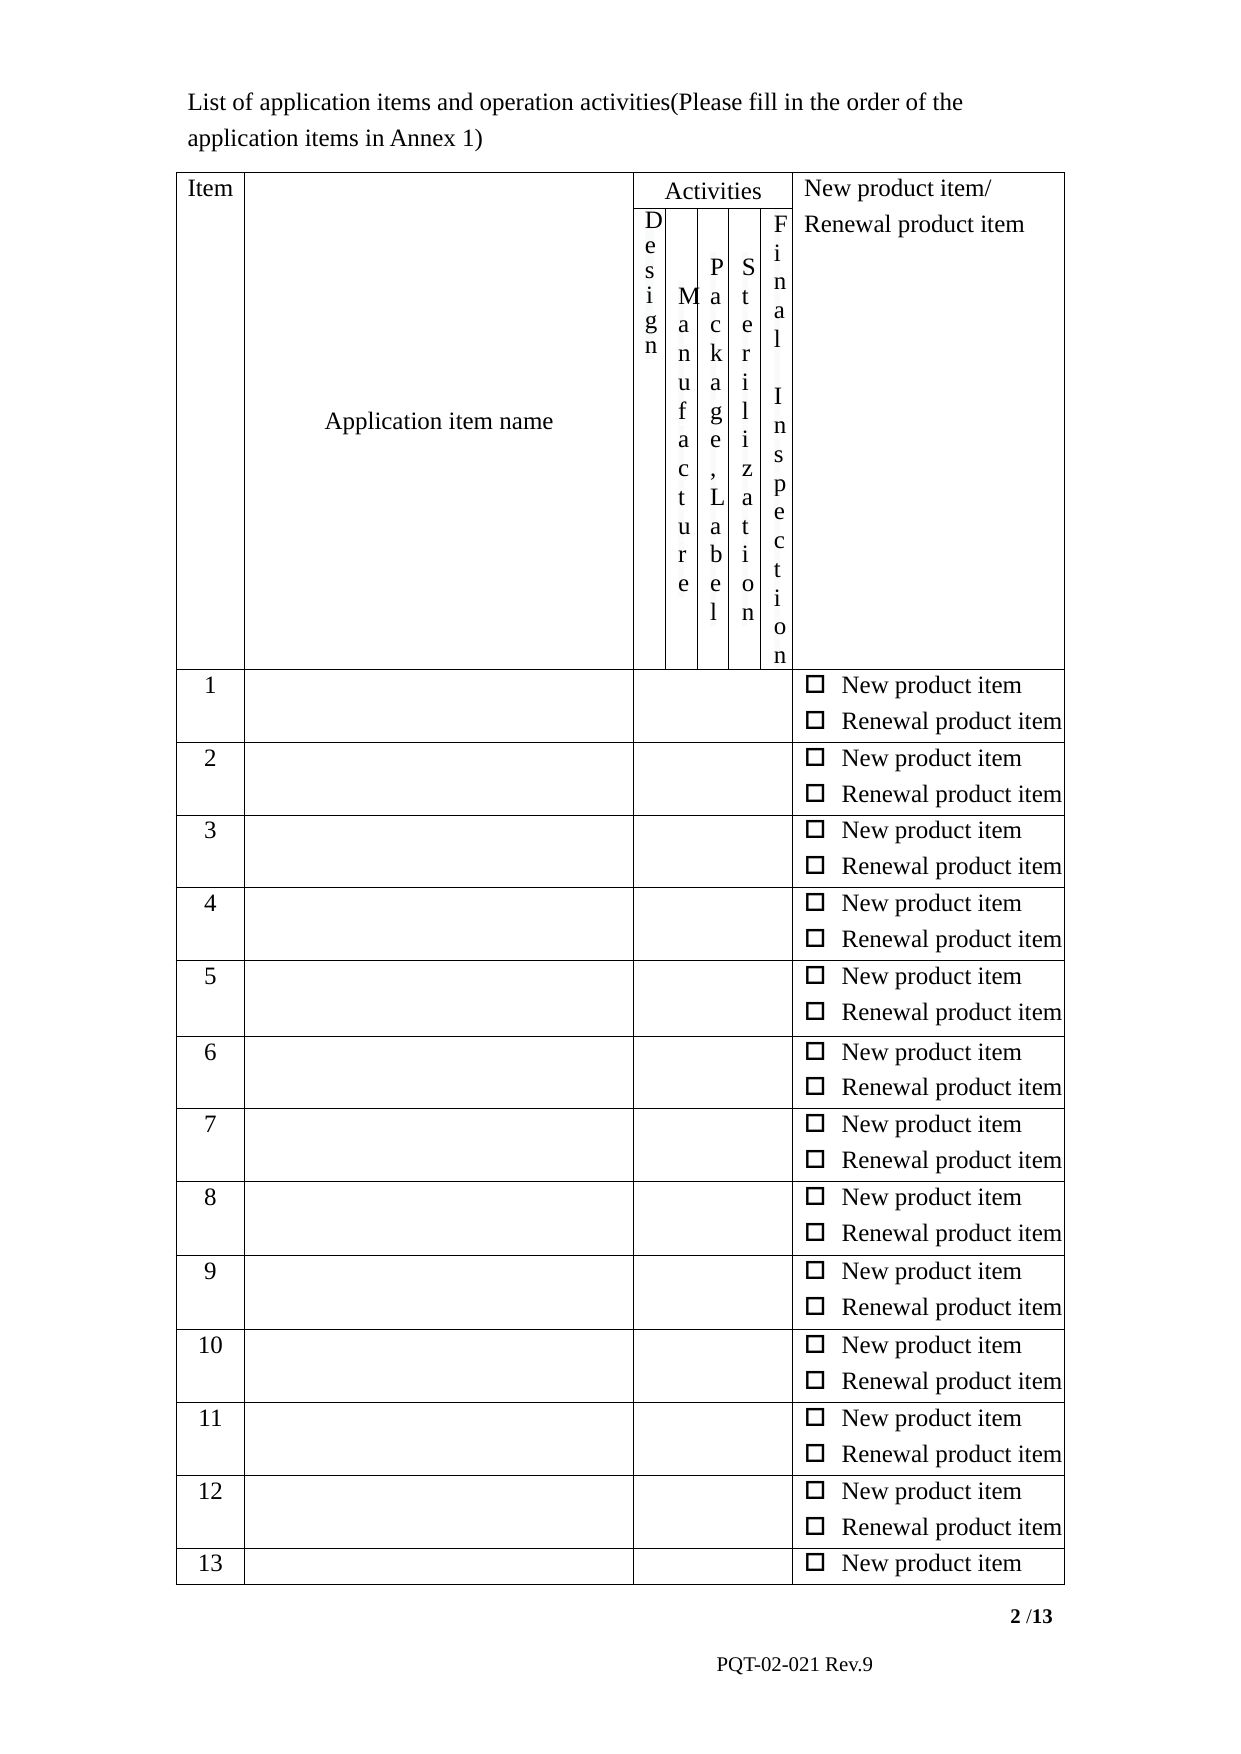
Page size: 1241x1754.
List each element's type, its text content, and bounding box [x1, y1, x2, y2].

table_cell [245, 816, 633, 887]
table_header Activities [634, 173, 792, 208]
table_header Application item name [245, 173, 633, 669]
table_cell 12 [177, 1476, 244, 1547]
table_cell 8 [177, 1182, 244, 1255]
table_cell [634, 1037, 792, 1108]
table_cell Design [634, 209, 665, 669]
table_cell Final Inspection [761, 209, 792, 669]
table_header Item [177, 173, 244, 669]
table_cell [634, 670, 792, 742]
table_cell [245, 1037, 633, 1108]
table_cell New product item Renewal product item [793, 816, 1064, 887]
table_cell [245, 743, 633, 814]
table_cell 9 [177, 1256, 244, 1329]
table_cell [245, 670, 633, 742]
table_cell New product item Renewal product item [793, 1256, 1064, 1329]
table_cell New product item Renewal product item [793, 888, 1064, 960]
table_cell [634, 1256, 792, 1329]
table_cell Manufacture [666, 209, 697, 669]
table_cell 11 [177, 1403, 244, 1475]
table_cell [634, 961, 792, 1036]
table_cell [634, 888, 792, 960]
table_cell New product item Renewal product item [793, 1476, 1064, 1547]
table_cell 3 [177, 816, 244, 887]
table_cell [634, 1403, 792, 1475]
table_cell New product item Renewal product item [793, 1549, 1064, 1584]
table_cell [634, 1109, 792, 1181]
table_cell [634, 743, 792, 814]
table_cell [245, 1549, 633, 1584]
table_cell New product item Renewal product item [793, 743, 1064, 814]
table_cell New product item Renewal product item [793, 961, 1064, 1036]
table_cell 4 [177, 888, 244, 960]
table_cell 7 [177, 1109, 244, 1181]
table_cell [634, 1182, 792, 1255]
table_cell Package, Label [698, 209, 728, 669]
table_cell [245, 1109, 633, 1181]
table_cell 6 [177, 1037, 244, 1108]
table_cell [245, 1403, 633, 1475]
table_cell New product item Renewal product item [793, 1330, 1064, 1402]
table_cell 5 [177, 961, 244, 1036]
table_cell [634, 1549, 792, 1584]
text List of application items and operation activities(Please fill in the order of the application items in Annex 1) [187, 87, 1058, 152]
table_cell New product item Renewal product item [793, 1037, 1064, 1108]
table_cell [245, 1330, 633, 1402]
table_cell New product item Renewal product item [793, 670, 1064, 742]
table_cell [245, 1476, 633, 1547]
table_cell [634, 816, 792, 887]
table_cell [245, 1256, 633, 1329]
table_cell Sterilization [729, 209, 760, 669]
table_cell 10 [177, 1330, 244, 1402]
table_cell 13 [177, 1549, 244, 1584]
table_cell [245, 888, 633, 960]
table_cell 2 [177, 743, 244, 814]
table_cell New product item Renewal product item [793, 1109, 1064, 1181]
table_cell New product item Renewal product item [793, 1182, 1064, 1255]
table_cell New product item Renewal product item [793, 1403, 1064, 1475]
table_header New product item/ Renewal product item [793, 173, 1064, 669]
table_cell [634, 1476, 792, 1547]
table_cell 1 [177, 670, 244, 742]
table_cell [245, 1182, 633, 1255]
table_cell [245, 961, 633, 1036]
table_cell [634, 1330, 792, 1402]
